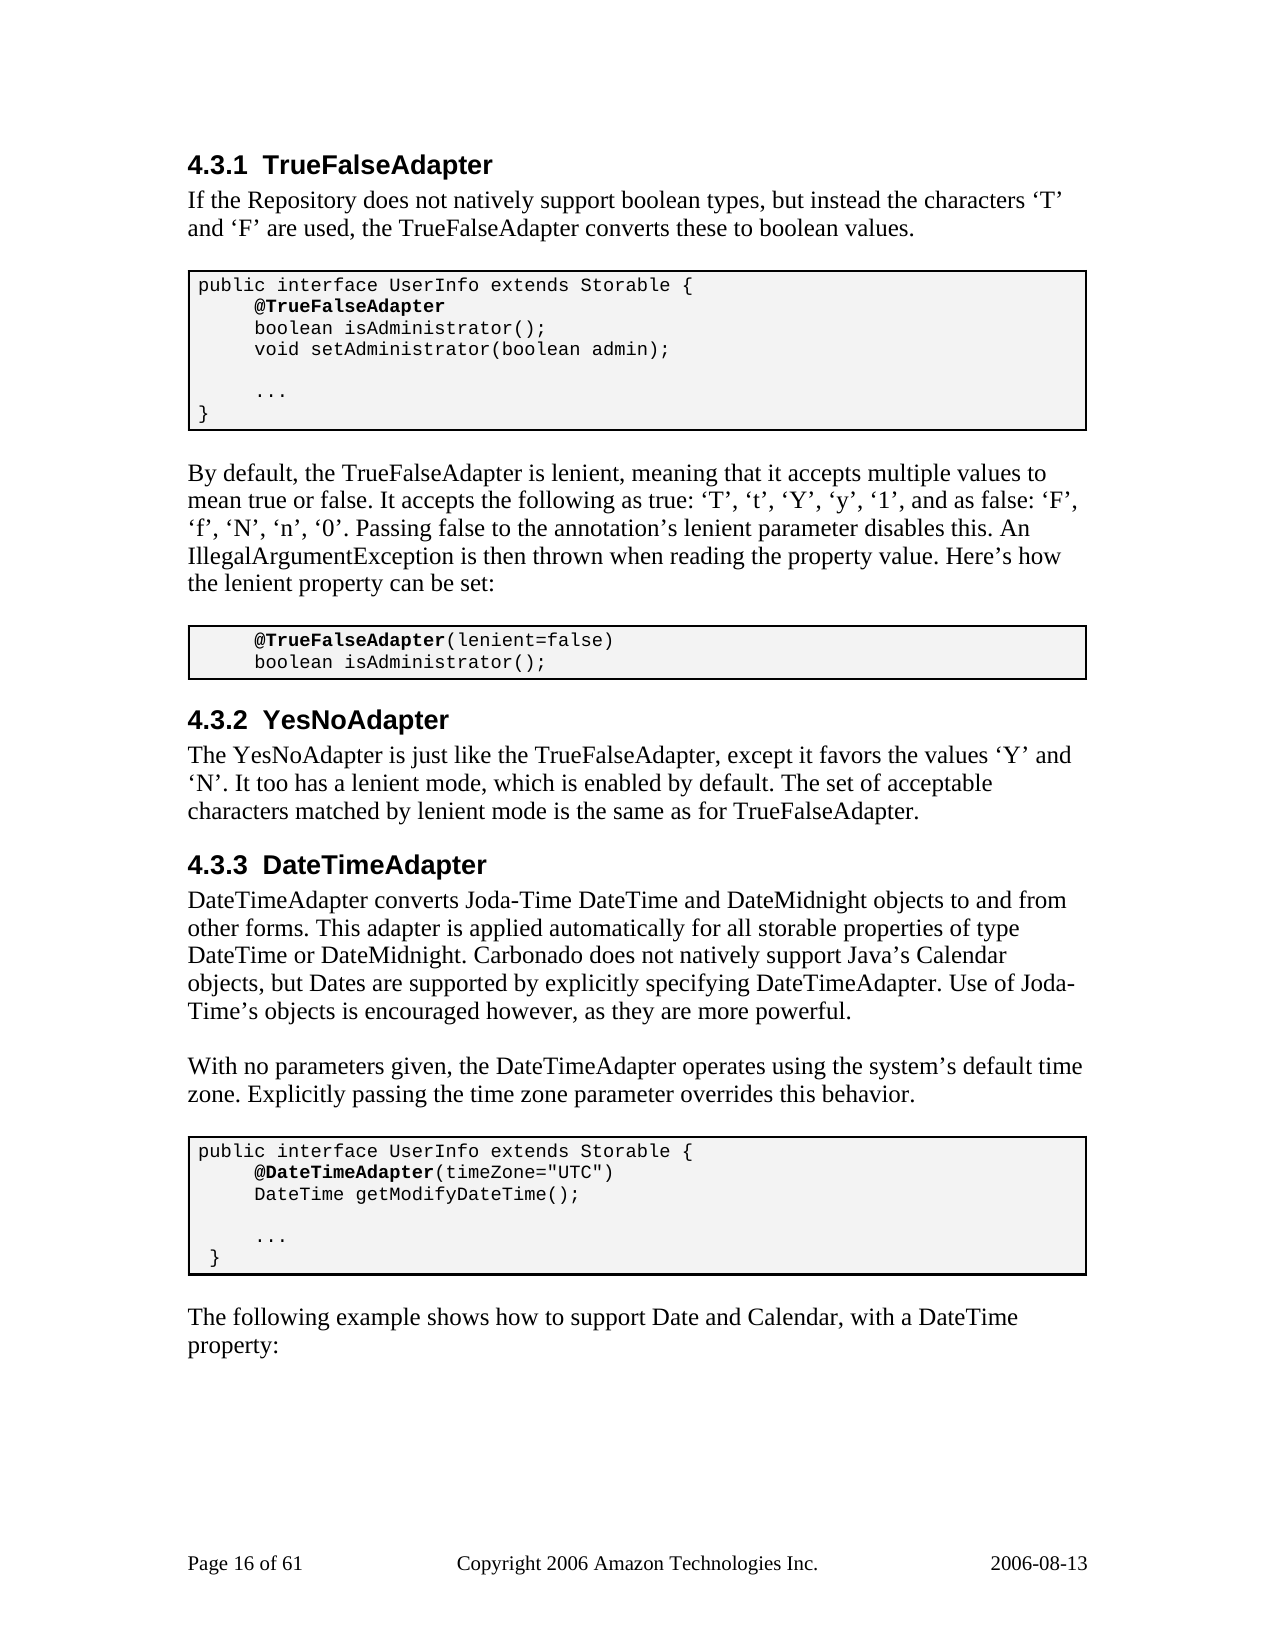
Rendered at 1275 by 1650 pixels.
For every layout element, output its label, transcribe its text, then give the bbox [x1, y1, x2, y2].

text @TrueFalseAdapter(lenient=false) [190, 627, 1085, 646]
text The following example shows how to support Date and Calendar, with a DateTime property: [187, 1303, 1087, 1359]
text @DateTimeAdapter(timeZone="UTC") [190, 1157, 1085, 1178]
text } [190, 1242, 1085, 1273]
subtitle TrueFalseAdapter [187, 150, 1087, 180]
text If the Repository does not natively support boolean types, but instead the characters ‘T’ and ‘F’ are used, the TrueFalseAdapter converts these to boolean values. [187, 187, 1087, 242]
text } [190, 397, 1085, 429]
text boolean isAdministrator(); [190, 312, 1085, 333]
text boolean isAdministrator(); [190, 646, 1085, 678]
text void setAdministrator(boolean admin); [190, 333, 1085, 355]
text With no parameters given, the DateTimeAdapter operates using the system’s default time zone. Explicitly passing the time zone parameter overrides this behavior. [187, 1052, 1087, 1108]
text ... [190, 376, 1085, 397]
text DateTime getModifyDateTime(); [190, 1178, 1085, 1199]
subtitle YesNoAdapter [187, 705, 1087, 735]
text ... [190, 1221, 1085, 1242]
subtitle DateTimeAdapter [187, 849, 1087, 880]
text By default, the TrueFalseAdapter is lenient, meaning that it accepts multiple values to mean true or false. It accepts the following as true: ‘T’, ‘t’, ‘Y’, ‘y’, ‘1’, and as false: ‘F’, ‘f’, ‘N’, ‘n’, ‘0’. Passing false to the annotation’s lenient parameter disables this. An IllegalArgumentException is then thrown when reading the property value. Here’s how the lenient property can be set: [187, 459, 1087, 597]
text public interface UserInfo extends Storable { [190, 272, 1085, 291]
text @TrueFalseAdapter [190, 291, 1085, 312]
text public interface UserInfo extends Storable { [190, 1138, 1085, 1157]
text DateTimeAdapter converts Joda-Time DateTime and DateMidnight objects to and from other forms. This adapter is applied automatically for all storable properties of type DateTime or DateMidnight. Carbonado does not natively support Java’s Calendar objects, but Dates are supported by explicitly specifying DateTimeAdapter. Use of Joda-Time’s objects is encouraged however, as they are more powerful. [187, 886, 1087, 1025]
text The YesNoAdapter is just like the TrueFalseAdapter, except it favors the values ‘Y’ and ‘N’. It too has a lenient mode, which is enabled by default. The set of acceptable characters matched by lenient mode is the same as for TrueFalseAdapter. [187, 741, 1087, 824]
